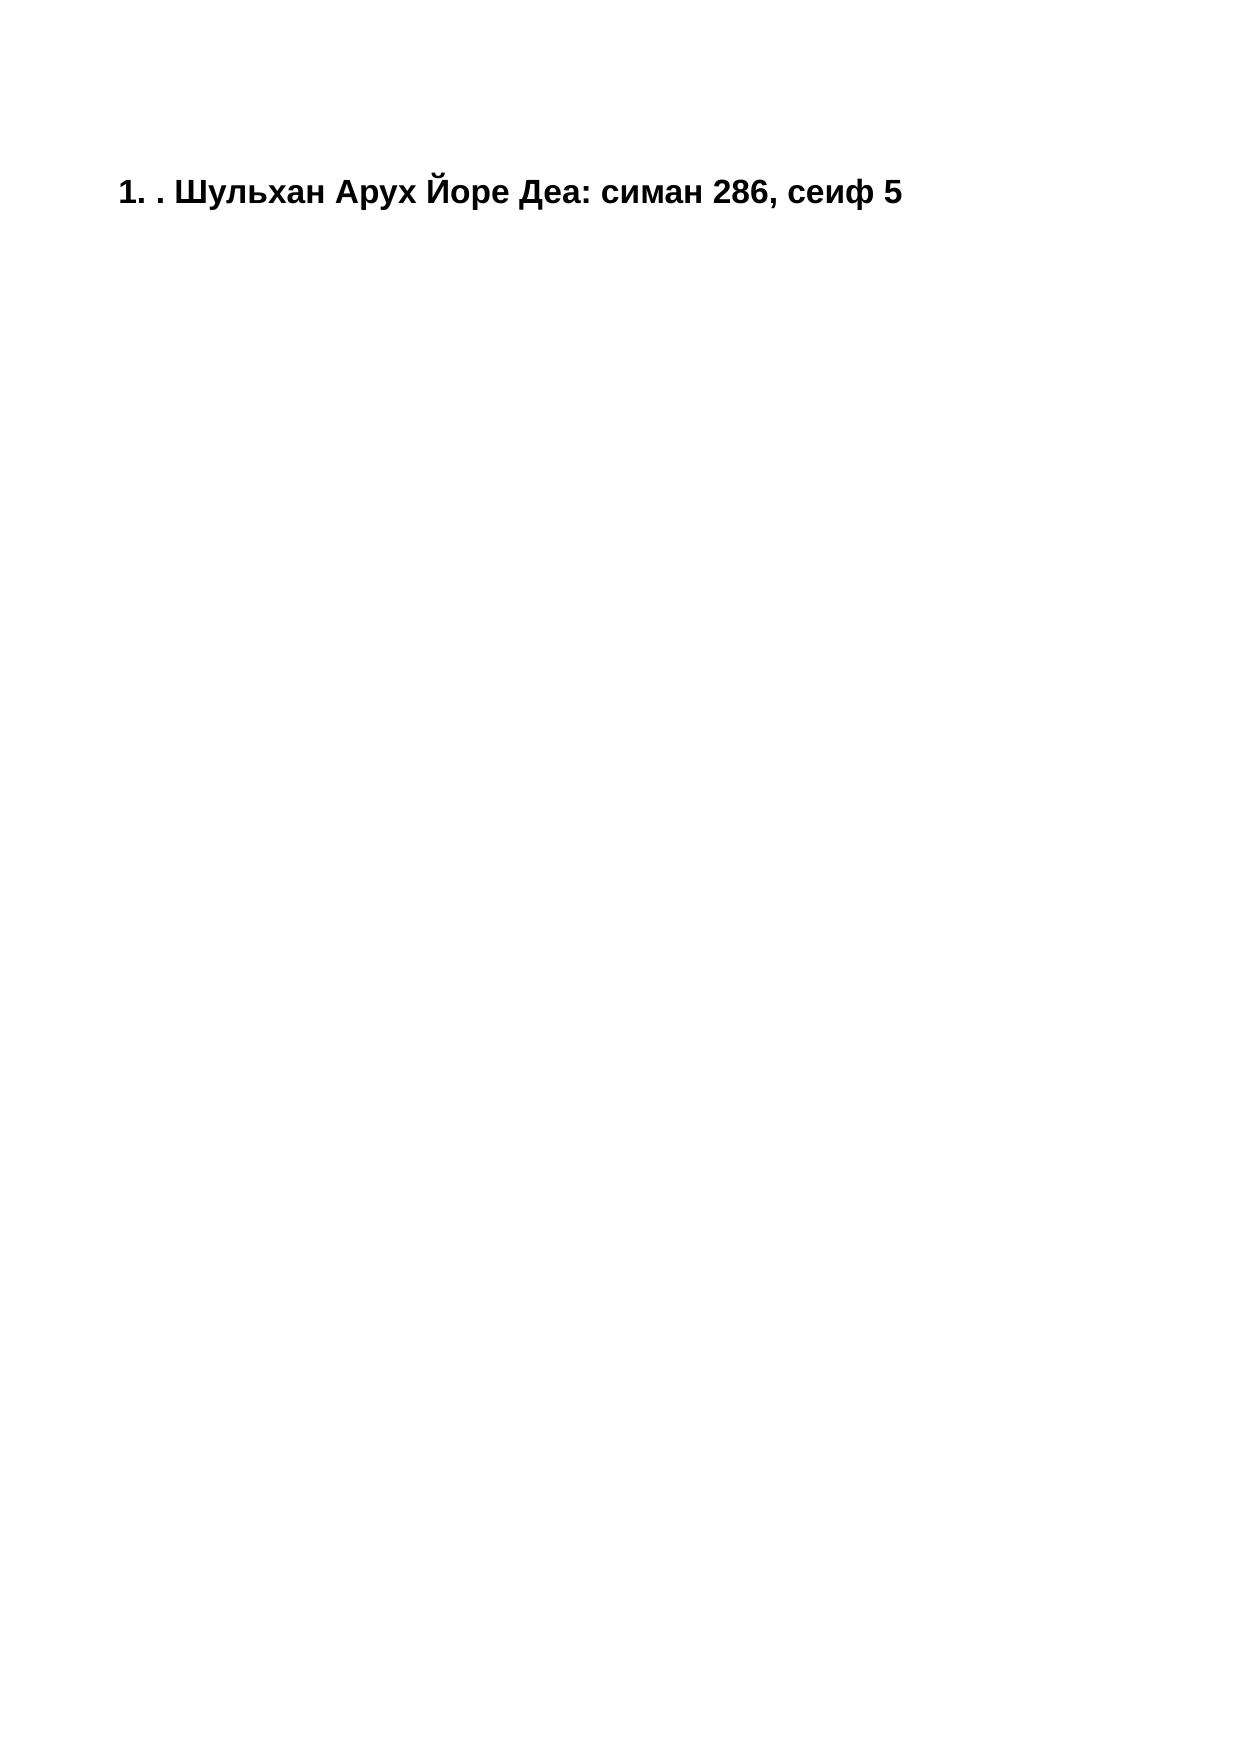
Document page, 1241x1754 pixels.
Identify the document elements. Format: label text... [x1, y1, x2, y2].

subtitle . Шульхан Арух Йоре Деа: симан 286, сеиф 5 [118, 147, 1122, 176]
